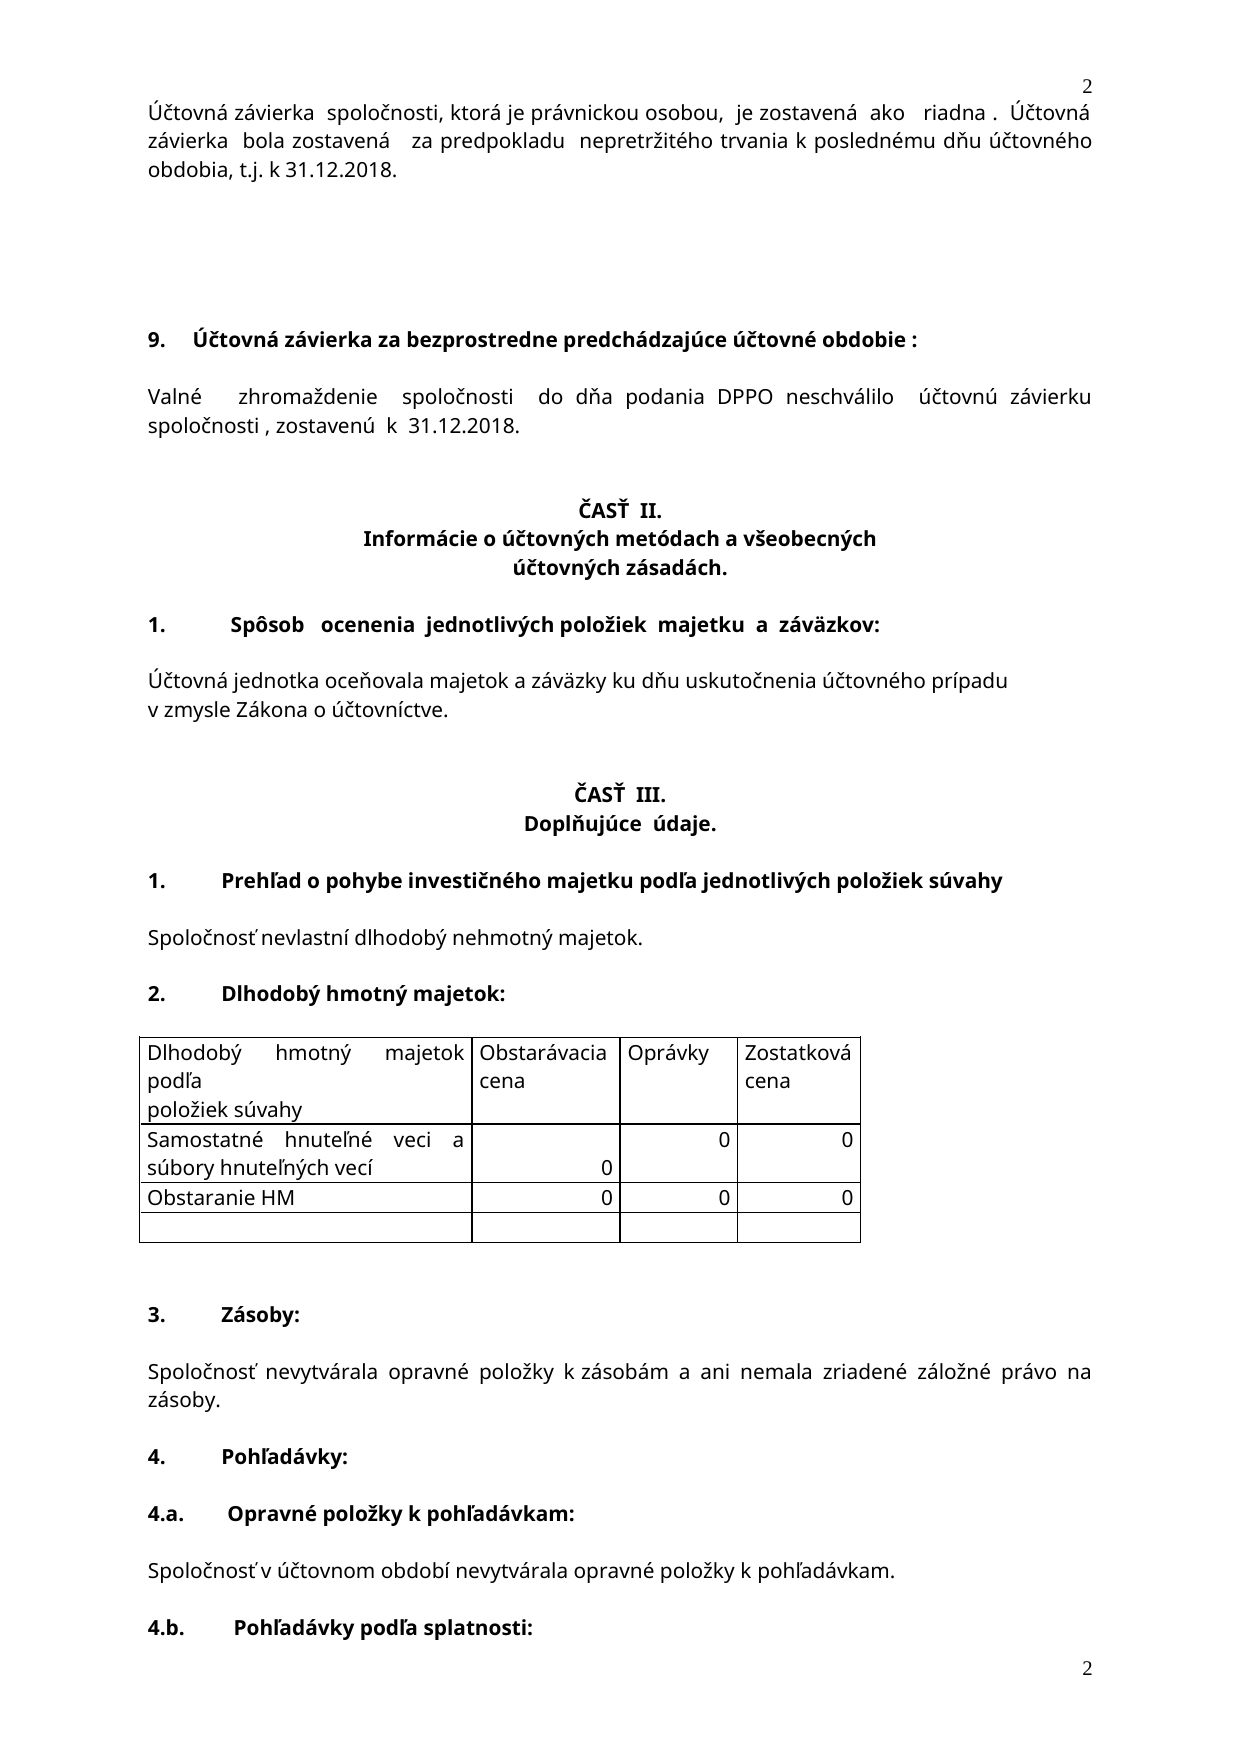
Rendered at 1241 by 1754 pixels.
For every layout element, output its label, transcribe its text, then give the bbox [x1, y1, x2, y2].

table_header Oprávky [621, 1038, 737, 1123]
table_cell [473, 1213, 619, 1242]
text Spoločnosť nevlastní dlhodobý nehmotný majetok. [148, 923, 1093, 951]
text Doplňujúce údaje. [148, 809, 1093, 837]
text účtovných zásadách. [148, 553, 1093, 581]
text Informácie o účtovných metódach a všeobecných [148, 524, 1093, 553]
table_cell [621, 1213, 737, 1242]
list Zásoby: [148, 1300, 1093, 1328]
table_cell Obstaranie HM [140, 1183, 471, 1212]
table_cell 0 [473, 1125, 619, 1182]
list Dlhodobý hmotný majetok: [148, 979, 1093, 1008]
table_cell Samostatné hnuteľné veci a súbory hnuteľných vecí [140, 1124, 471, 1182]
table_cell [738, 1213, 860, 1242]
text Účtovná závierka spoločnosti, ktorá je právnickou osobou, je zostavená ako riadna . Účtovná závierka bola zostavená za predpokladu nepretržitého trvania k poslednému dňu účtovného obdobia, t.j. k 31.12.2018. [148, 98, 1093, 183]
text 9. Účtovná závierka za bezprostredne predchádzajúce účtovné obdobie : [148, 325, 1093, 354]
table_cell 0 [621, 1183, 737, 1212]
table_cell 0 [738, 1183, 860, 1212]
text 4.b. Pohľadávky podľa splatnosti: [148, 1613, 1093, 1641]
text 1. Spôsob ocenenia jednotlivých položiek majetku a záväzkov: [148, 610, 1093, 638]
table_header Obstarávacia cena [473, 1038, 619, 1123]
text Spoločnosť nevytvárala opravné položky k zásobám a ani nemala zriadené záložné právo na zásoby. [148, 1357, 1093, 1414]
text Valné zhromaždenie spoločnosti do dňa podania DPPO neschválilo účtovnú závierku spoločnosti , zostavenú k 31.12.2018. [148, 382, 1093, 439]
text ČASŤ III. [148, 780, 1093, 809]
list Pohľadávky: [148, 1442, 1093, 1471]
subtitle ČASŤ II. [148, 496, 1093, 524]
table_header Zostatková cena [738, 1038, 860, 1123]
table_cell 0 [621, 1125, 737, 1182]
table_header Dlhodobý hmotný majetok podľa položiek súvahy [140, 1038, 471, 1123]
text Účtovná jednotka oceňovala majetok a záväzky ku dňu uskutočnenia účtovného prípadu v zmysle Zákona o účtovníctve. [148, 667, 1093, 723]
table_cell 0 [738, 1125, 860, 1182]
text Spoločnosť v účtovnom období nevytvárala opravné položky k pohľadávkam. [148, 1556, 1093, 1584]
table_cell 0 [473, 1183, 619, 1212]
text 4.a. Opravné položky k pohľadávkam: [148, 1499, 1093, 1528]
table_cell [140, 1213, 471, 1242]
list Prehľad o pohybe investičného majetku podľa jednotlivých položiek súvahy [148, 866, 1093, 894]
